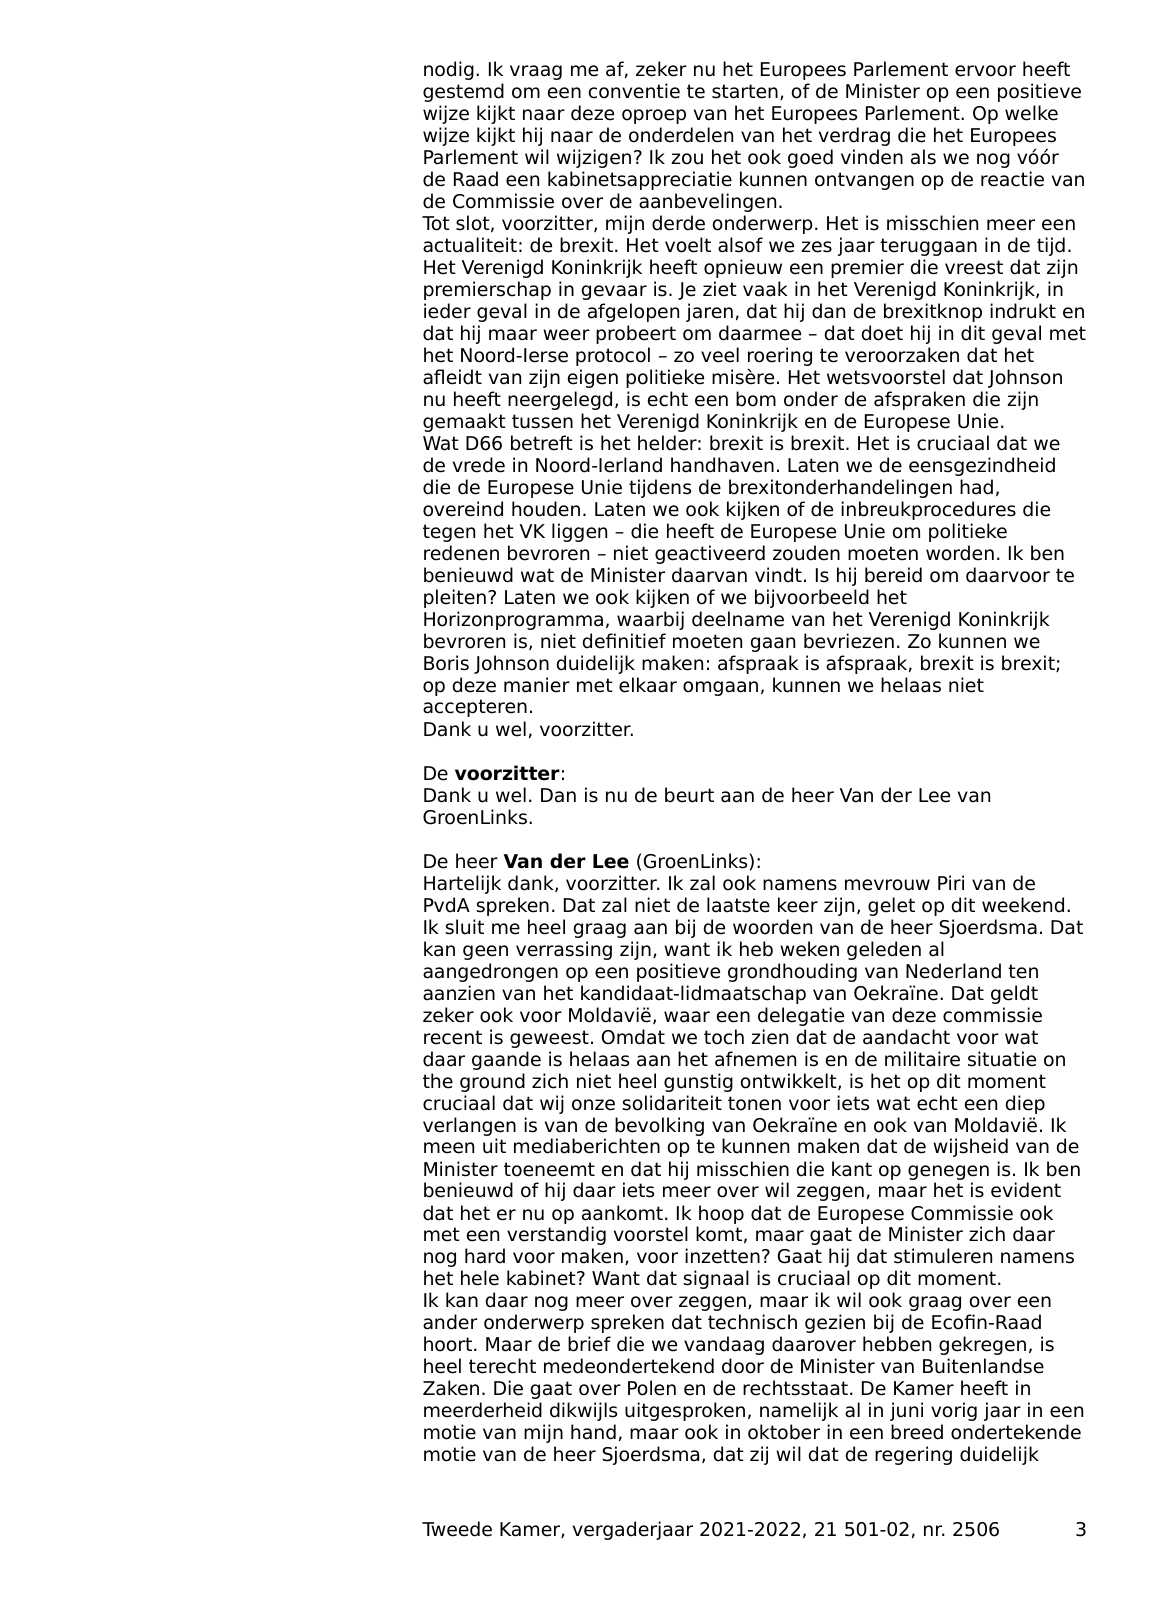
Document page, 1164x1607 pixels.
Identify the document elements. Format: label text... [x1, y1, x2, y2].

text Wat D66 betreft is het helder: brexit is brexit. Het is cruciaal dat we de vrede in Noord-Ierland handhaven. Laten we de eensgezindheid die de Europese Unie tijdens de brexitonderhandelingen had, overeind houden. Laten we ook kijken of de inbreukprocedures die tegen het VK liggen – die heeft de Europese Unie om politieke redenen bevroren – niet geactiveerd zouden moeten worden. Ik ben benieuwd wat de Minister daarvan vindt. Is hij bereid om daarvoor te pleiten? Laten we ook kijken of we bijvoorbeeld het Horizonprogramma, waarbij deelname van het Verenigd Koninkrijk bevroren is, niet definitief moeten gaan bevriezen. Zo kunnen we Boris Johnson duidelijk maken: afspraak is afspraak, brexit is brexit; op deze manier met elkaar omgaan, kunnen we helaas niet accepteren. [422, 433, 1087, 718]
text De voorzitter: [422, 763, 1087, 784]
text Dank u wel, voorzitter. [422, 718, 1087, 740]
text De heer Van der Lee (GroenLinks): [422, 851, 1087, 873]
text Dank u wel. Dan is nu de beurt aan de heer Van der Lee van GroenLinks. [422, 784, 1087, 828]
text Hartelijk dank, voorzitter. Ik zal ook namens mevrouw Piri van de PvdA spreken. Dat zal niet de laatste keer zijn, gelet op dit weekend. [422, 873, 1087, 917]
text nodig. Ik vraag me af, zeker nu het Europees Parlement ervoor heeft gestemd om een conventie te starten, of de Minister op een positieve wijze kijkt naar deze oproep van het Europees Parlement. Op welke wijze kijkt hij naar de onderdelen van het verdrag die het Europees Parlement wil wijzigen? Ik zou het ook goed vinden als we nog vóór de Raad een kabinetsappreciatie kunnen ontvangen op de reactie van de Commissie over de aanbevelingen. [422, 59, 1087, 213]
text Tot slot, voorzitter, mijn derde onderwerp. Het is misschien meer een actualiteit: de brexit. Het voelt alsof we zes jaar teruggaan in de tijd. Het Verenigd Koninkrijk heeft opnieuw een premier die vreest dat zijn premierschap in gevaar is. Je ziet vaak in het Verenigd Koninkrijk, in ieder geval in de afgelopen jaren, dat hij dan de brexitknop indrukt en dat hij maar weer probeert om daarmee – dat doet hij in dit geval met het Noord-Ierse protocol – zo veel roering te veroorzaken dat het afleidt van zijn eigen politieke misère. Het wetsvoorstel dat Johnson nu heeft neergelegd, is echt een bom onder de afspraken die zijn gemaakt tussen het Verenigd Koninkrijk en de Europese Unie. [422, 213, 1087, 433]
text Ik sluit me heel graag aan bij de woorden van de heer Sjoerdsma. Dat kan geen verrassing zijn, want ik heb weken geleden al aangedrongen op een positieve grondhouding van Nederland ten aanzien van het kandidaat-lidmaatschap van Oekraïne. Dat geldt zeker ook voor Moldavië, waar een delegatie van deze commissie recent is geweest. Omdat we toch zien dat de aandacht voor wat daar gaande is helaas aan het afnemen is en de militaire situatie on the ground zich niet heel gunstig ontwikkelt, is het op dit moment cruciaal dat wij onze solidariteit tonen voor iets wat echt een diep verlangen is van de bevolking van Oekraïne en ook van Moldavië. Ik meen uit mediaberichten op te kunnen maken dat de wijsheid van de Minister toeneemt en dat hij misschien die kant op genegen is. Ik ben benieuwd of hij daar iets meer over wil zeggen, maar het is evident dat het er nu op aankomt. Ik hoop dat de Europese Commissie ook met een verstandig voorstel komt, maar gaat de Minister zich daar nog hard voor maken, voor inzetten? Gaat hij dat stimuleren namens het hele kabinet? Want dat signaal is cruciaal op dit moment. [422, 917, 1087, 1290]
text Ik kan daar nog meer over zeggen, maar ik wil ook graag over een ander onderwerp spreken dat technisch gezien bij de Ecofin-Raad hoort. Maar de brief die we vandaag daarover hebben gekregen, is heel terecht medeondertekend door de Minister van Buitenlandse Zaken. Die gaat over Polen en de rechtsstaat. De Kamer heeft in meerderheid dikwijls uitgesproken, namelijk al in juni vorig jaar in een motie van mijn hand, maar ook in oktober in een breed ondertekende motie van de heer Sjoerdsma, dat zij wil dat de regering duidelijk [422, 1290, 1087, 1466]
